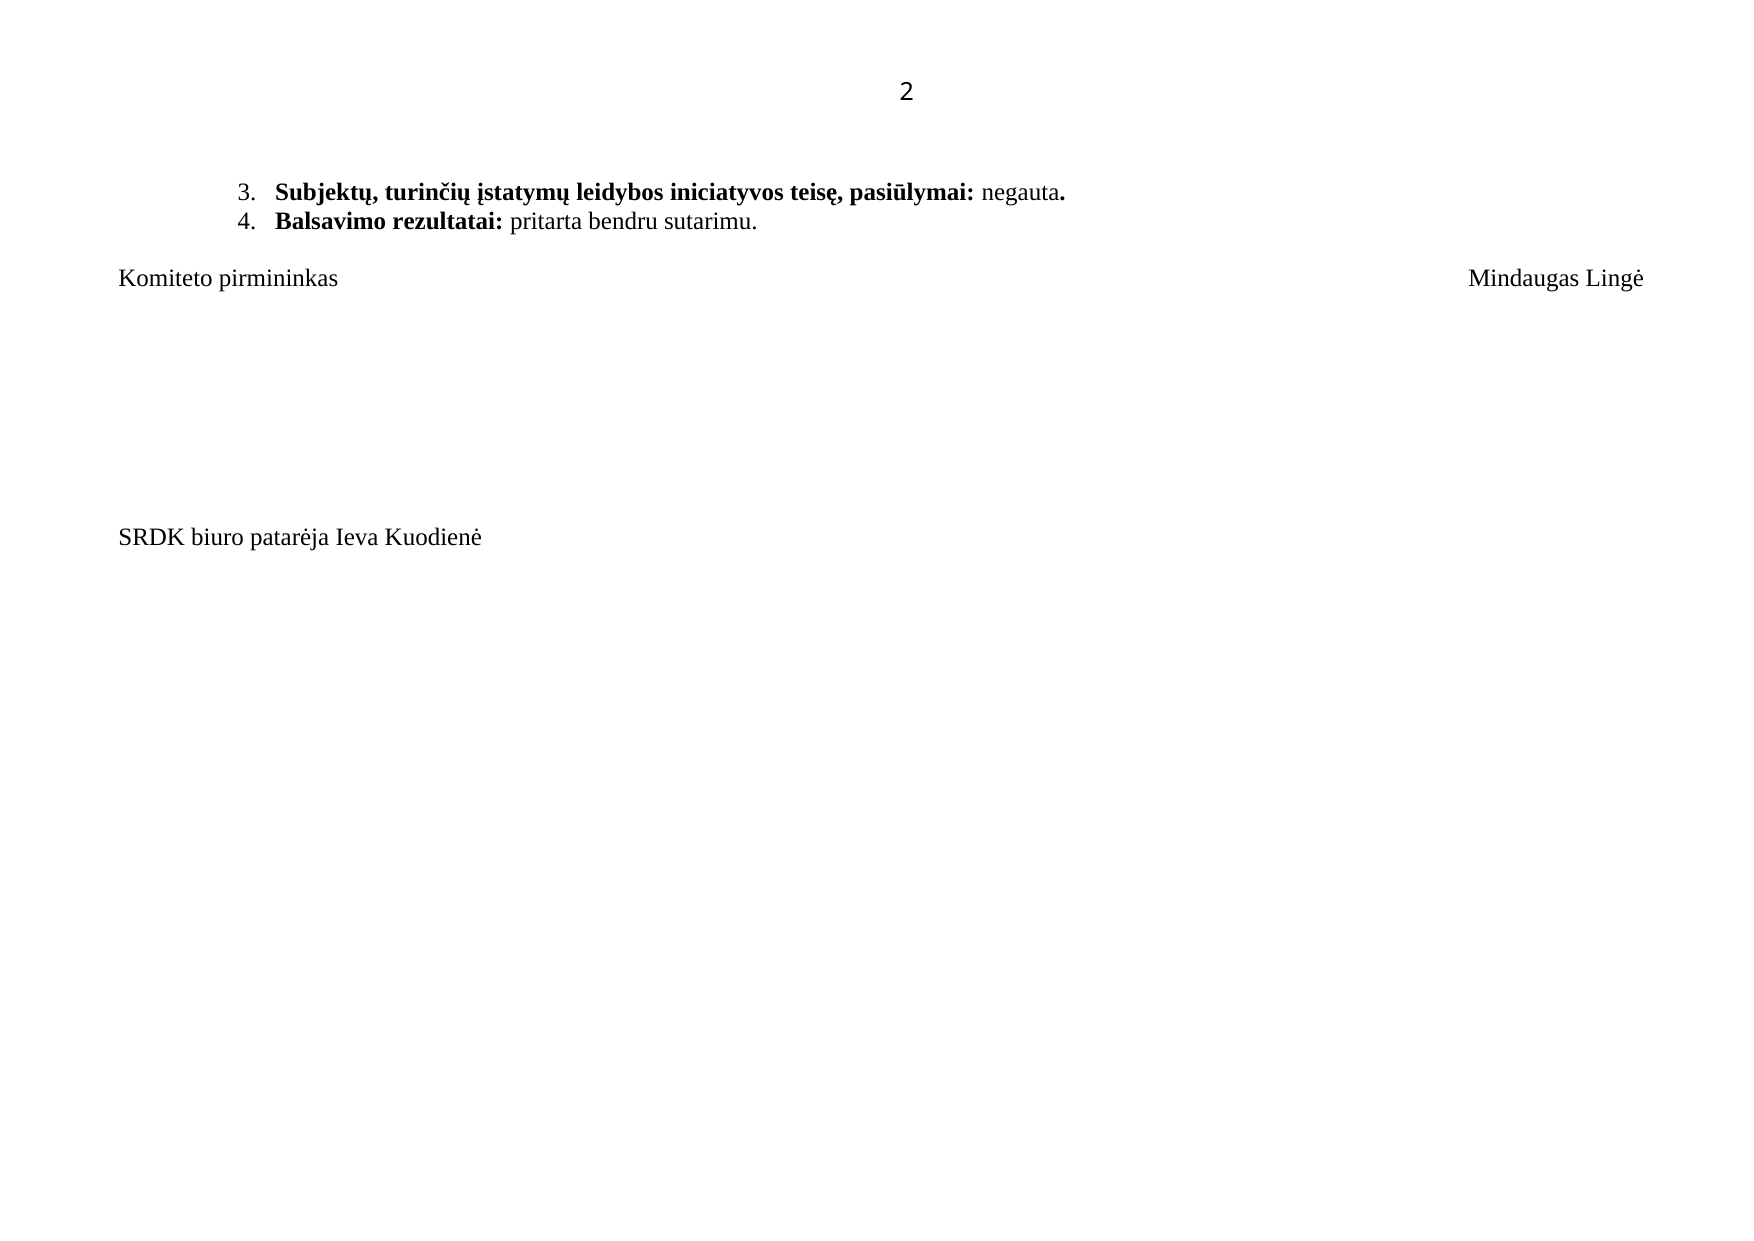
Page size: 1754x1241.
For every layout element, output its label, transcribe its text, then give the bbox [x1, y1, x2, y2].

text SRDK biuro patarėja Ieva Kuodienė [118, 522, 1695, 551]
list Subjektų, turinčių įstatymų leidybos iniciatyvos teisę, pasiūlymai: negauta. [162, 177, 1695, 206]
list Balsavimo rezultatai: pritarta bendru sutarimu. [237, 206, 1695, 235]
text Komiteto pirmininkas Mindaugas Lingė [118, 263, 1695, 292]
